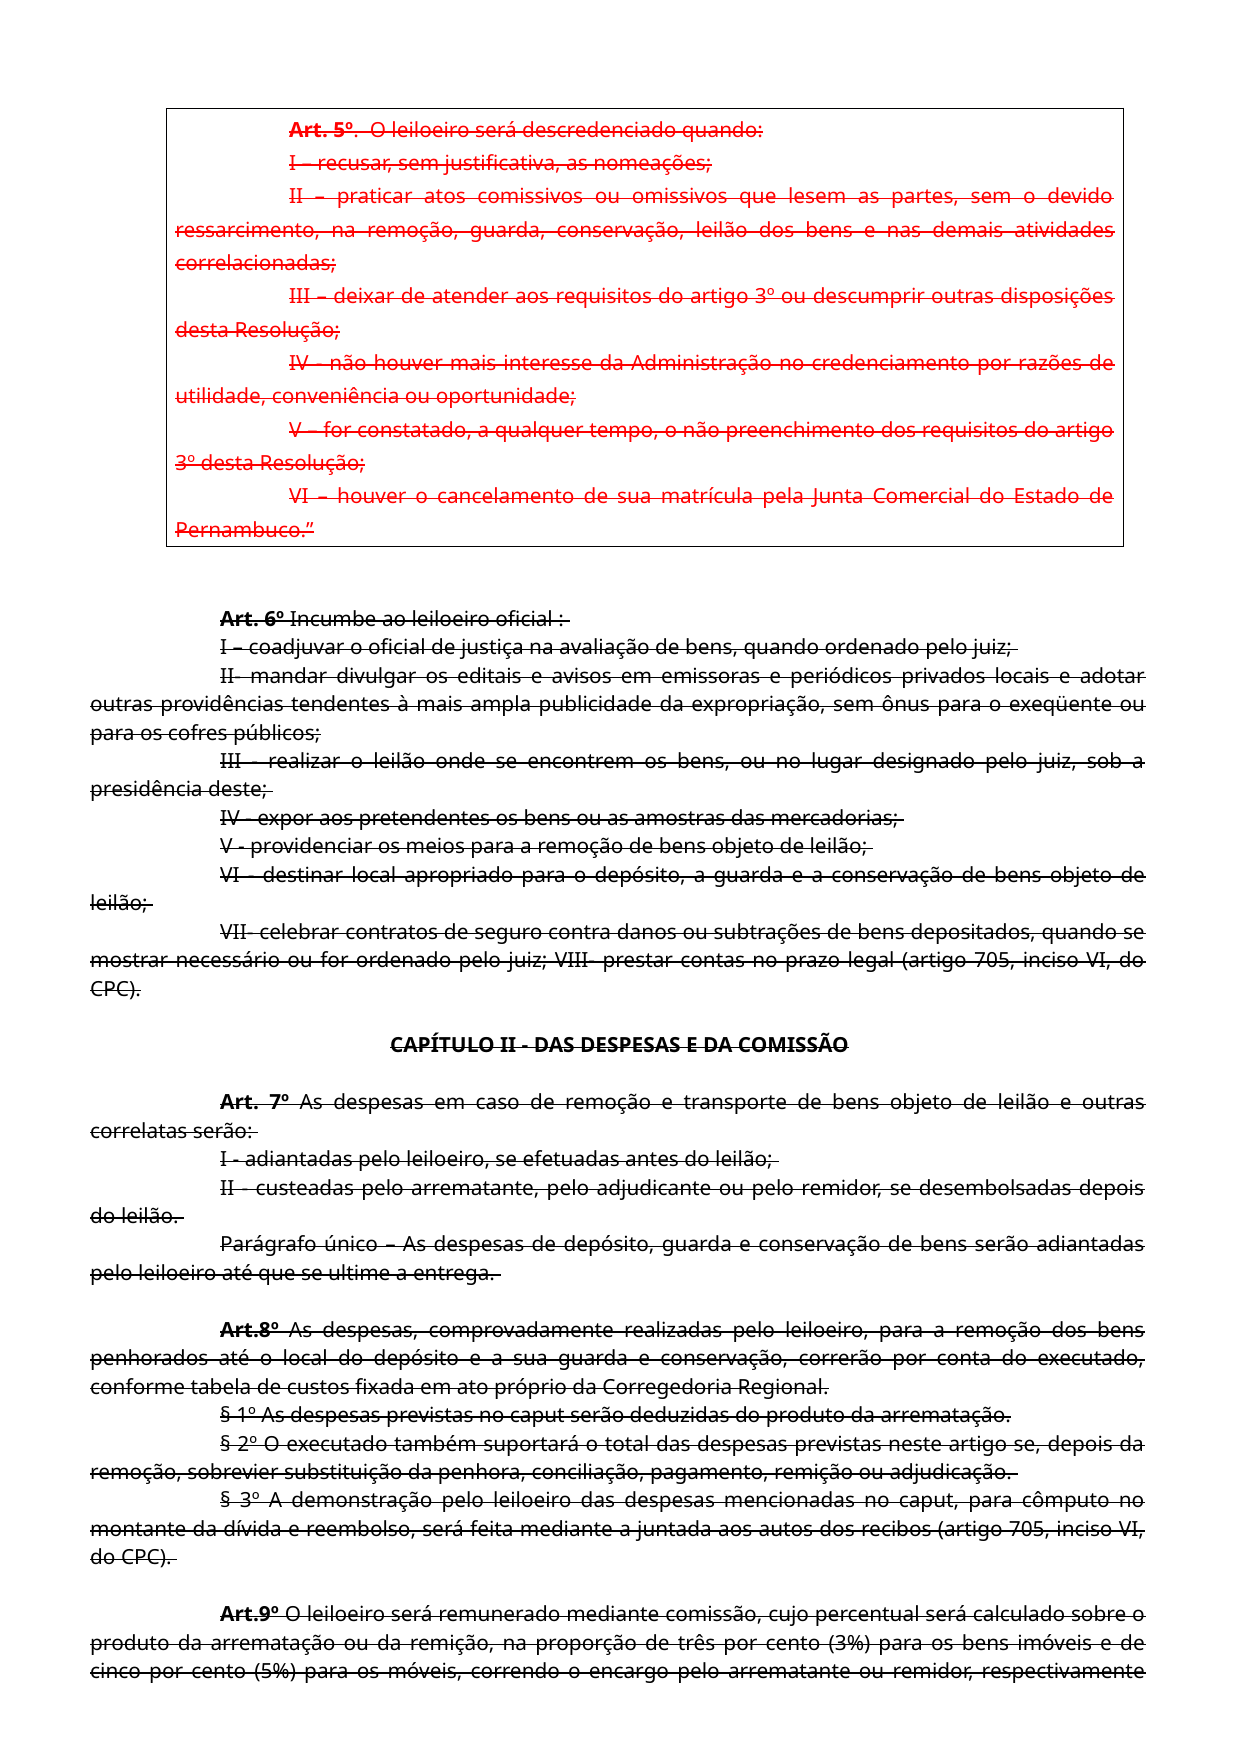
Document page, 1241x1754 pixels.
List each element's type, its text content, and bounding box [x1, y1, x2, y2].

text I – recusar, sem justificativa, as nomeações; [167, 141, 1123, 174]
text III - realizar o leilão onde se encontrem os bens, ou no lugar designado pelo juiz, sob a presidência deste; [90, 746, 1146, 803]
text Art.9º O leiloeiro será remunerado mediante comissão, cujo percentual será calculado sobre o produto da arrematação ou da remição, na proporção de três por cento (3%) para os bens imóveis e de cinco por cento (5%) para os móveis, correndo o encargo pelo arrematante ou remidor, respectivamente (artigo 24, do Decreto nº 21.98132, com a redação do Decreto nº 22.42733, c.c. o artigo 705, inciso IV, do CPC). [90, 1599, 1146, 1644]
text IV - expor aos pretendentes os bens ou as amostras das mercadorias; [90, 803, 1146, 831]
text II- mandar divulgar os editais e avisos em emissoras e periódicos privados locais e adotar outras providências tendentes à mais ampla publicidade da expropriação, sem ônus para o exeqüente ou para os cofres públicos; [90, 661, 1146, 706]
text Parágrafo único – As despesas de depósito, guarda e conservação de bens serão adiantadas pelo leiloeiro até que se ultime a entrega. [90, 1229, 1146, 1286]
text II- mandar divulgar os editais e avisos em emissoras e periódicos privados locais e adotar outras providências tendentes à mais ampla publicidade da expropriação, sem ônus para o exeqüente ou para os cofres públicos; [90, 707, 1146, 746]
text Art. 6º Incumbe ao leiloeiro oficial : [90, 604, 1146, 632]
text VII- celebrar contratos de seguro contra danos ou subtrações de bens depositados, quando se mostrar necessário ou for ordenado pelo juiz; VIII- prestar contas no prazo legal (artigo 705, inciso VI, do CPC). [90, 917, 1146, 961]
text I – coadjuvar o oficial de justiça na avaliação de bens, quando ordenado pelo juiz; [90, 632, 1146, 661]
text § 1º As despesas previstas no caput serão deduzidas do produto da arrematação. [90, 1400, 1146, 1429]
text Art.9º O leiloeiro será remunerado mediante comissão, cujo percentual será calculado sobre o produto da arrematação ou da remição, na proporção de três por cento (3%) para os bens imóveis e de cinco por cento (5%) para os móveis, correndo o encargo pelo arrematante ou remidor, respectivamente (artigo 24, do Decreto nº 21.98132, com a redação do Decreto nº 22.42733, c.c. o artigo 705, inciso IV, do CPC). [90, 1674, 1146, 1684]
text CAPÍTULO II - DAS DESPESAS E DA COMISSÃO [90, 1031, 1146, 1059]
text I - adiantadas pelo leiloeiro, se efetuadas antes do leilão; [90, 1144, 1146, 1173]
text VII- celebrar contratos de seguro contra danos ou subtrações de bens depositados, quando se mostrar necessário ou for ordenado pelo juiz; VIII- prestar contas no prazo legal (artigo 705, inciso VI, do CPC). [90, 963, 1146, 1002]
text Art. 5º. O leiloeiro será descredenciado quando: [167, 109, 1123, 141]
text V – for constatado, a qualquer tempo, o não preenchimento dos requisitos do artigo 3º desta Resolução; [167, 407, 1123, 474]
text VI - destinar local apropriado para o depósito, a guarda e a conservação de bens objeto de leilão; [90, 860, 1146, 917]
text IV - não houver mais interesse da Administração no credenciamento por razões de utilidade, conveniência ou oportunidade; [167, 341, 1123, 407]
text V - providenciar os meios para a remoção de bens objeto de leilão; [90, 831, 1146, 860]
text § 2º O executado também suportará o total das despesas previstas neste artigo se, depois da remoção, sobrevier substituição da penhora, conciliação, pagamento, remição ou adjudicação. [90, 1429, 1146, 1486]
text II – praticar atos comissivos ou omissivos que lesem as partes, sem o devido ressarcimento, na remoção, guarda, conservação, leilão dos bens e nas demais atividades correlacionadas; [167, 174, 1123, 274]
text Art. 7º As despesas em caso de remoção e transporte de bens objeto de leilão e outras correlatas serão: [90, 1087, 1146, 1144]
text II - custeadas pelo arrematante, pelo adjudicante ou pelo remidor, se desembolsadas depois do leilão. [90, 1173, 1146, 1229]
text Art.9º O leiloeiro será remunerado mediante comissão, cujo percentual será calculado sobre o produto da arrematação ou da remição, na proporção de três por cento (3%) para os bens imóveis e de cinco por cento (5%) para os móveis, correndo o encargo pelo arrematante ou remidor, respectivamente (artigo 24, do Decreto nº 21.98132, com a redação do Decreto nº 22.42733, c.c. o artigo 705, inciso IV, do CPC). [90, 1645, 1146, 1672]
text § 3º A demonstração pelo leiloeiro das despesas mencionadas no caput, para cômputo no montante da dívida e reembolso, será feita mediante a juntada aos autos dos recibos (artigo 705, inciso VI, do CPC). [90, 1486, 1146, 1571]
text Art.8º As despesas, comprovadamente realizadas pelo leiloeiro, para a remoção dos bens penhorados até o local do depósito e a sua guarda e conservação, correrão por conta do executado, conforme tabela de custos fixada em ato próprio da Corregedoria Regional. [90, 1315, 1146, 1400]
text VI – houver o cancelamento de sua matrícula pela Junta Comercial do Estado de Pernambuco.” [167, 474, 1123, 546]
text III – deixar de atender aos requisitos do artigo 3º ou descumprir outras disposições desta Resolução; [167, 274, 1123, 341]
